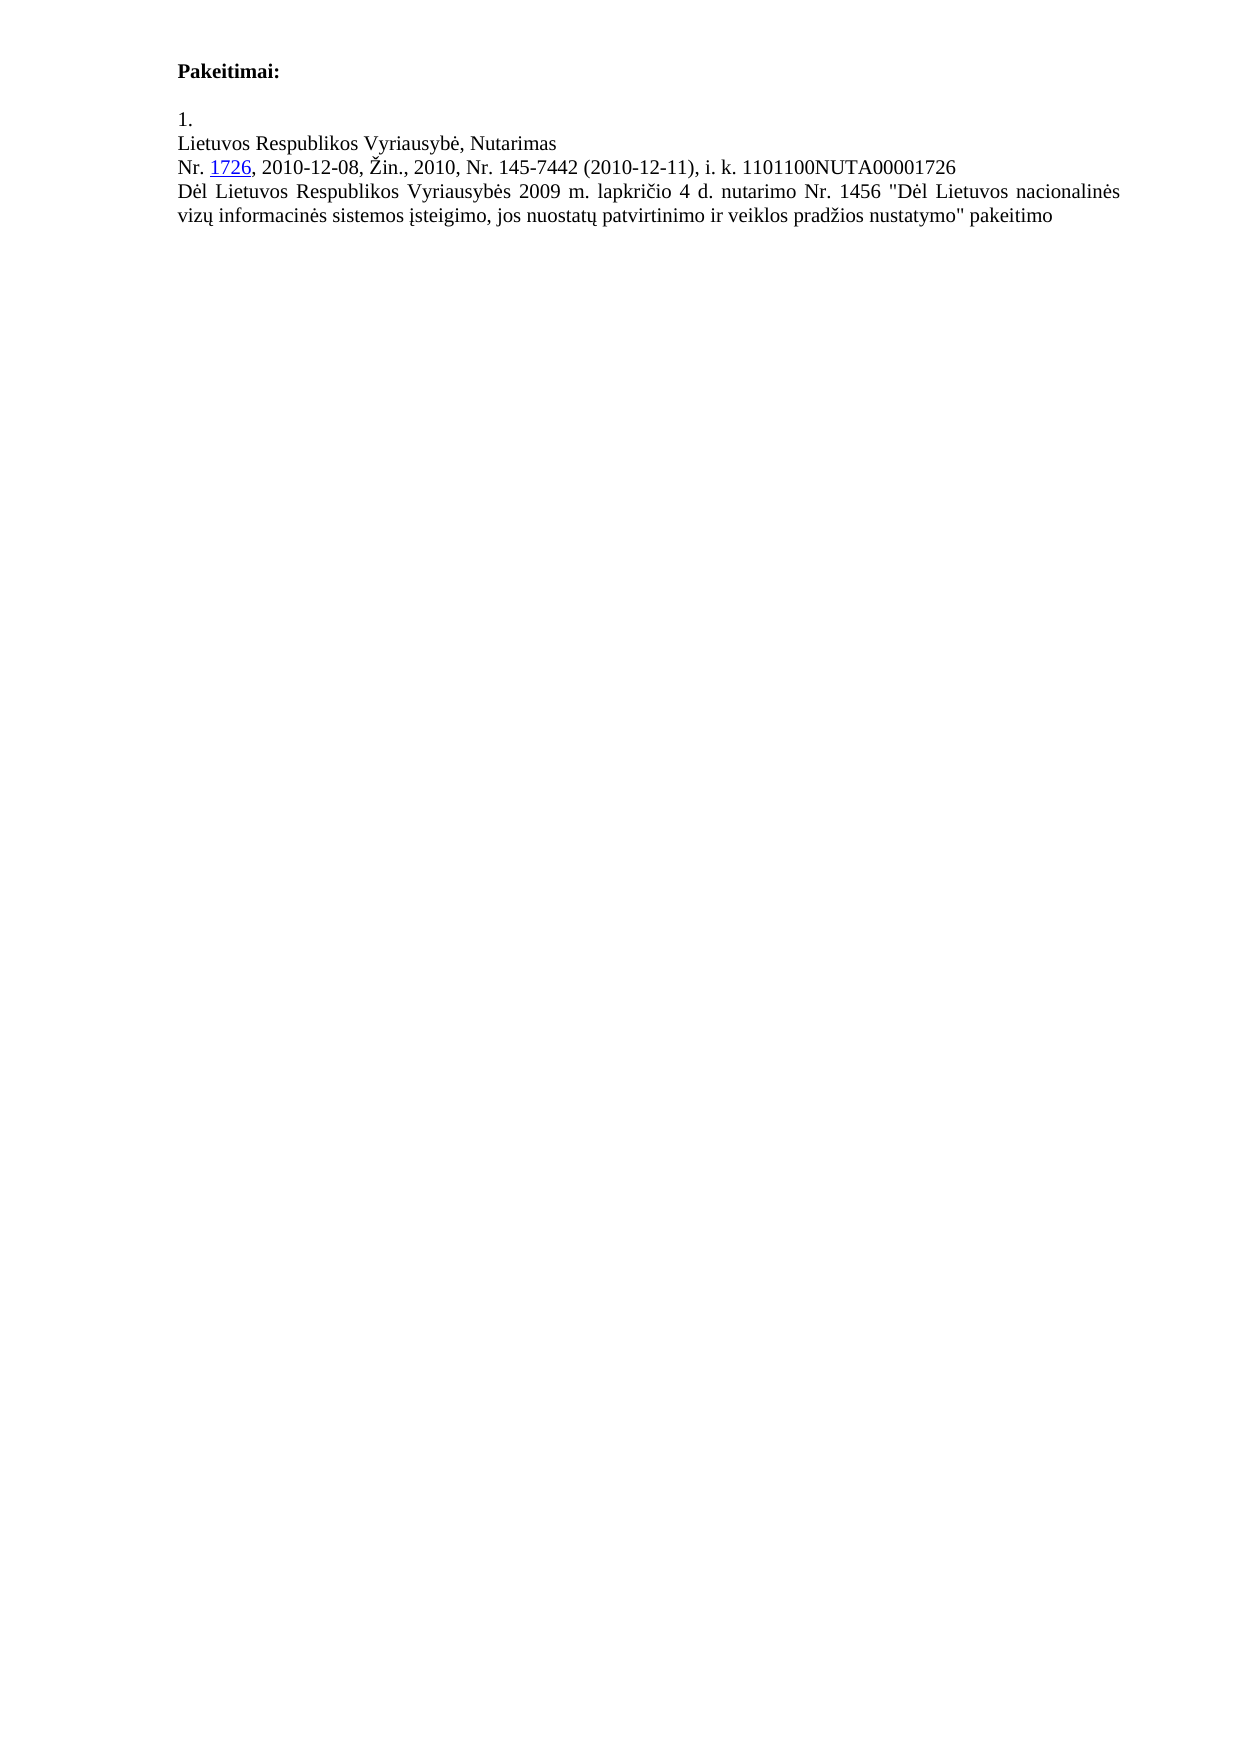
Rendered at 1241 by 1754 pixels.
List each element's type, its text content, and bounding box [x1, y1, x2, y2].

text Pakeitimai: [177, 59, 1122, 83]
text Lietuvos Respublikos Vyriausybė, Nutarimas [177, 131, 1122, 155]
text Nr. 1726, 2010-12-08, Žin., 2010, Nr. 145-7442 (2010-12-11), i. k. 1101100NUTA00001726 [177, 155, 1122, 179]
text 1. [177, 107, 1122, 131]
text Dėl Lietuvos Respublikos Vyriausybės 2009 m. lapkričio 4 d. nutarimo Nr. 1456 "Dėl Lietuvos nacionalinės vizų informacinės sistemos įsteigimo, jos nuostatų patvirtinimo ir veiklos pradžios nustatymo" pakeitimo [177, 179, 1122, 227]
